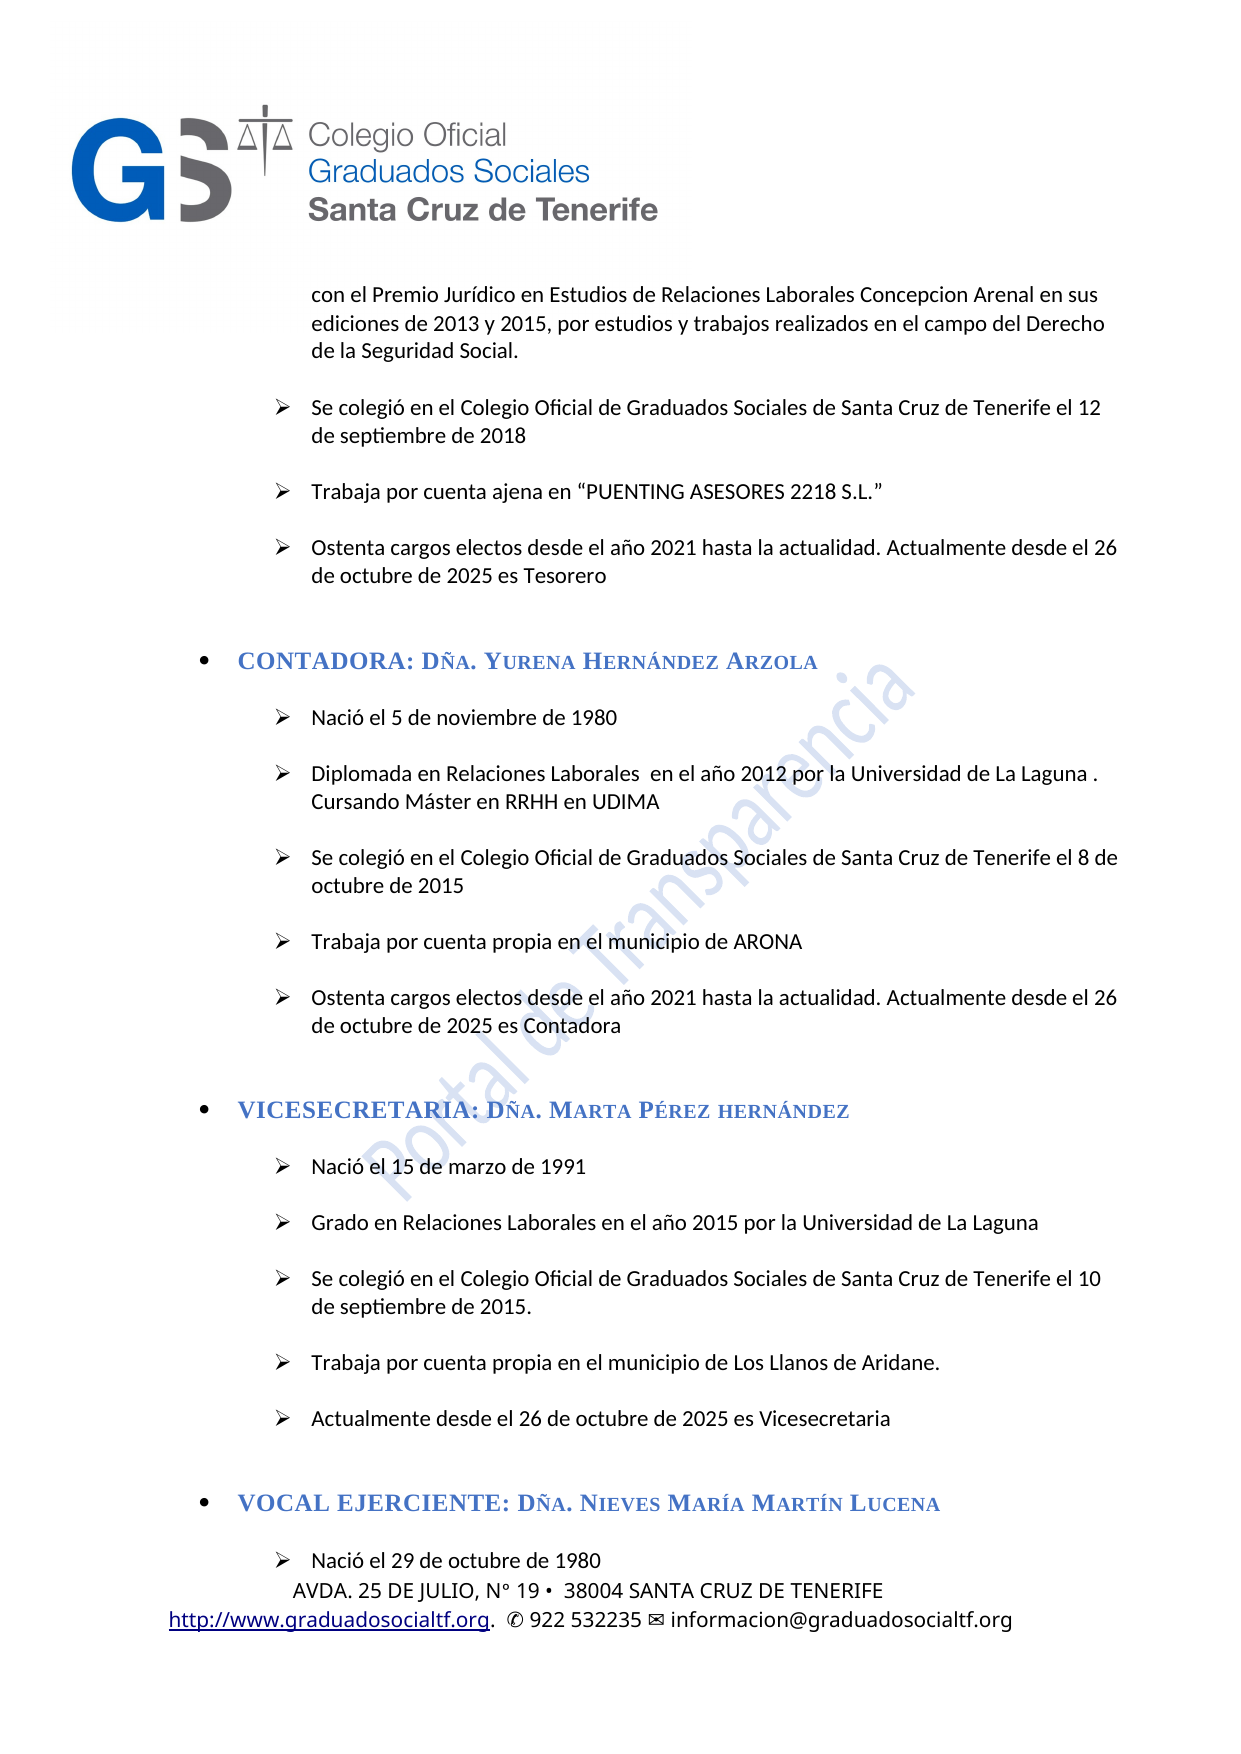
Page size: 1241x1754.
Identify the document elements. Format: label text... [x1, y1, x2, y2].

list Se colegió en el Colegio Oficial de Graduados Sociales de Santa Cruz de Tenerife el 12 de septiembre de 2018 [274, 393, 1122, 449]
list [840, 703, 1122, 731]
list VICESECRETARIA: Dña. Marta Pérez hernández [486, 1095, 1122, 1124]
list Trabaja por cuenta propia en el municipio de Los Llanos de Aridane. [274, 1348, 1122, 1376]
list Ostenta cargos electos desde el año 2021 hasta la actualidad. Actualmente desde el 26 de octubre de 2025 es Contadora [274, 983, 561, 1039]
list VOCAL EJERCIENTE: Dña. Nieves María Martín Lucena [200, 1488, 1122, 1517]
list Actualmente desde el 26 de octubre de 2025 es Vicesecretaria [274, 1404, 1122, 1432]
list Grado en Relaciones Laborales en el año 2015 por la Universidad de La Laguna [274, 1208, 1122, 1236]
list Nació el 15 de marzo de 1991 [274, 1152, 384, 1180]
list Ostenta cargos electos desde el año 2021 hasta la actualidad. Actualmente desde el 26 de octubre de 2025 es Contadora [563, 983, 1122, 1039]
list VICESECRETARIA: Dña. Marta Pérez hernández [445, 1099, 480, 1124]
list Trabaja por cuenta propia en el municipio de ARONA [620, 927, 1122, 955]
list Trabaja por cuenta propia en el municipio de ARONA [274, 927, 589, 955]
list Diplomada en Relaciones Laborales en el año 2012 por la Universidad de La Laguna . Cursando Máster en RRHH en UDIMA [274, 759, 1122, 815]
list Ostenta cargos electos desde el año 2021 hasta la actualidad. Actualmente desde el 26 de octubre de 2025 es Tesorero [274, 533, 1122, 589]
list Se colegió en el Colegio Oficial de Graduados Sociales de Santa Cruz de Tenerife el 10 de septiembre de 2015. [274, 1264, 1122, 1320]
list VICESECRETARIA: Dña. Marta Pérez hernández [200, 1095, 449, 1124]
list con el Premio Jurídico en Estudios de Relaciones Laborales Concepcion Arenal en sus ediciones de 2013 y 2015, por estudios y trabajos realizados en el campo del Derecho de la Seguridad Social. [274, 281, 1122, 365]
list Nació el 15 de marzo de 1991 [396, 1152, 1122, 1180]
list Nació el 29 de octubre de 1980 [274, 1546, 1122, 1574]
list Nació el 5 de noviembre de 1980 [274, 703, 839, 731]
list Se colegió en el Colegio Oficial de Graduados Sociales de Santa Cruz de Tenerife el 8 de octubre de 2015 [274, 843, 1122, 899]
list CONTADORA: Dña. Yurena Hernández Arzola [200, 646, 1122, 675]
list Trabaja por cuenta ajena en “PUENTING ASESORES 2218 S.L.” [274, 477, 1122, 505]
